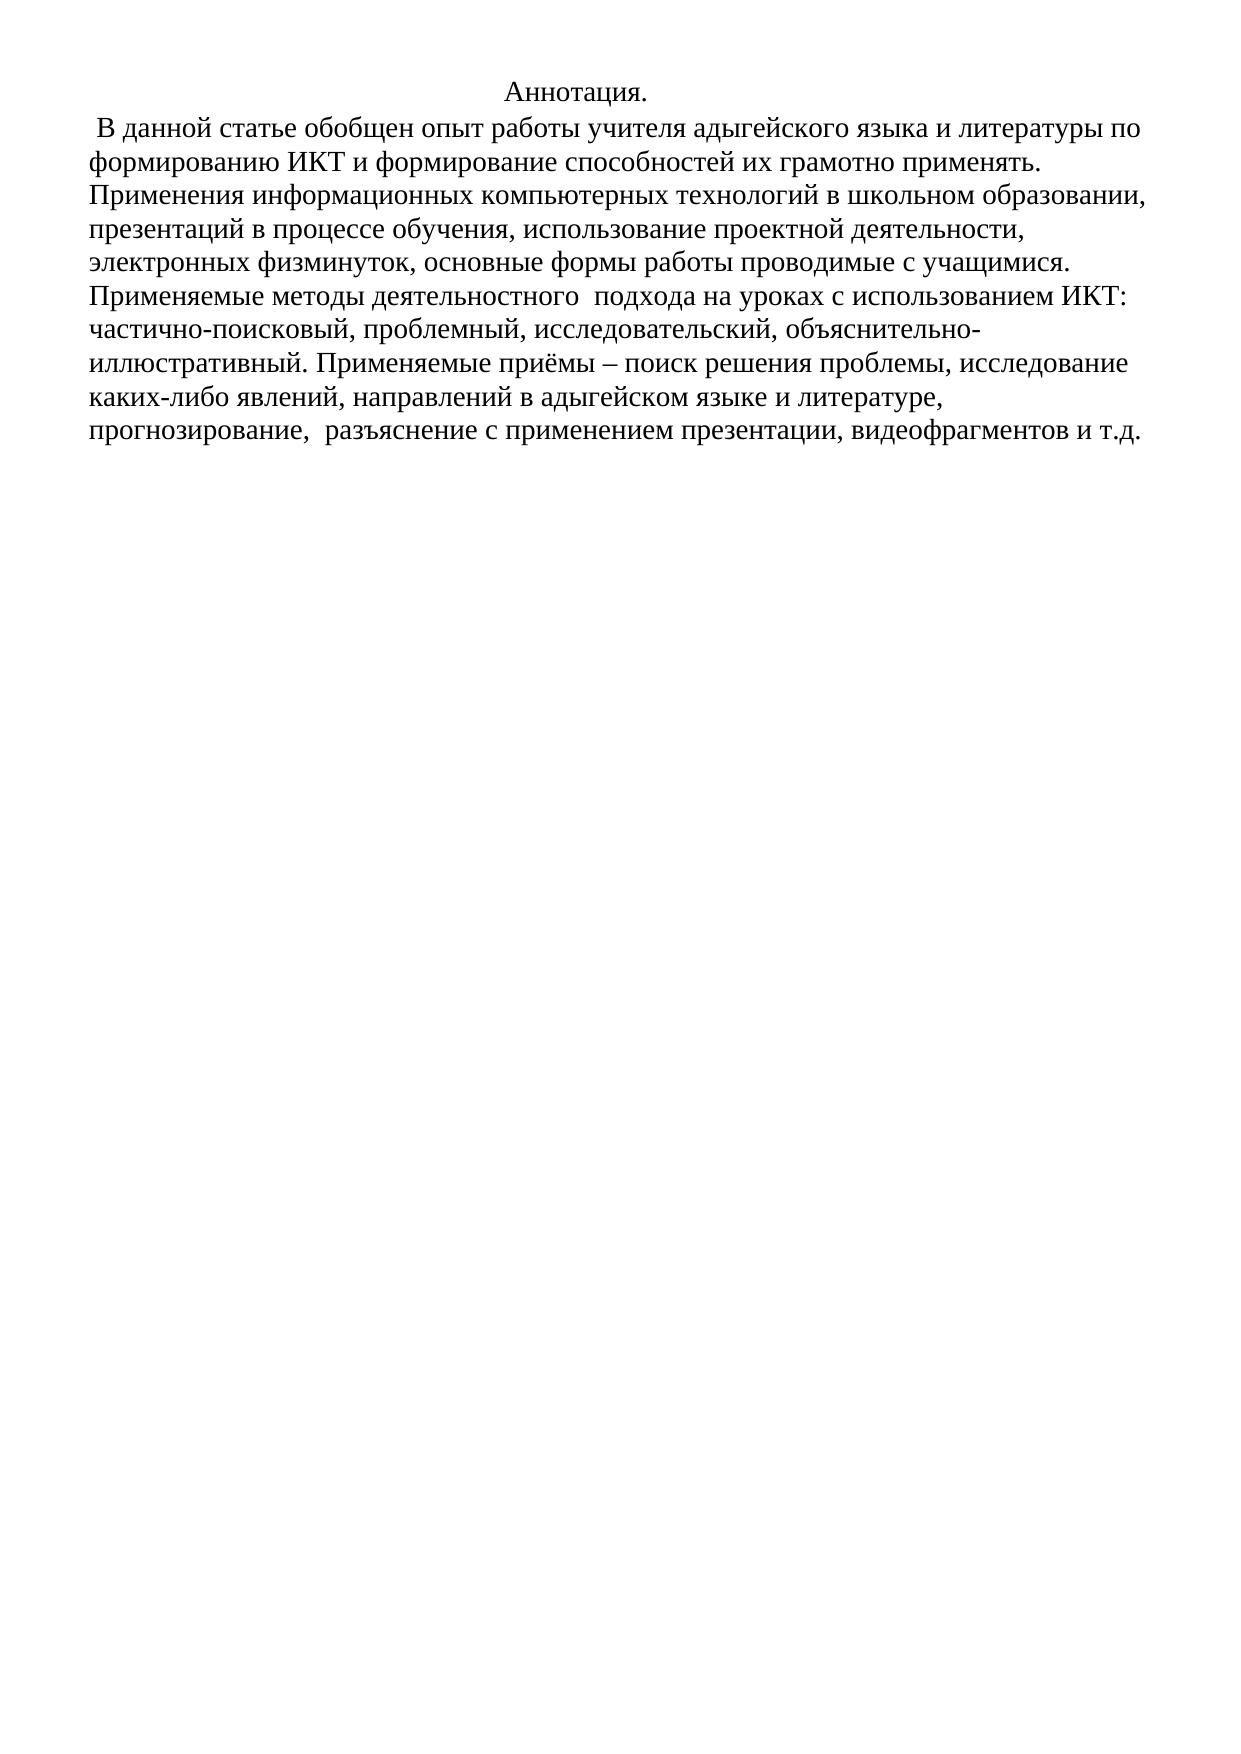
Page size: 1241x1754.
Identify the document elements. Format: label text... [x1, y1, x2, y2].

text Аннотация. [0, 74, 1152, 107]
text В данной статье обобщен опыт работы учителя адыгейского языка и литературы по формированию ИКТ и формирование способностей их грамотно применять. Применения информационных компьютерных технологий в школьном образовании, презентаций в процессе обучения, использование проектной деятельности, электронных физминуток, основные формы работы проводимые с учащимися. Применяемые методы деятельностного подхода на уроках с использованием ИКТ: частично-поисковый, проблемный, исследовательский, объяснительно-иллюстративный. Применяемые приёмы – поиск решения проблемы, исследование каких-либо явлений, направлений в адыгейском языке и литературе, прогнозирование, разъяснение с применением презентации, видеофрагментов и т.д. [89, 110, 1152, 476]
